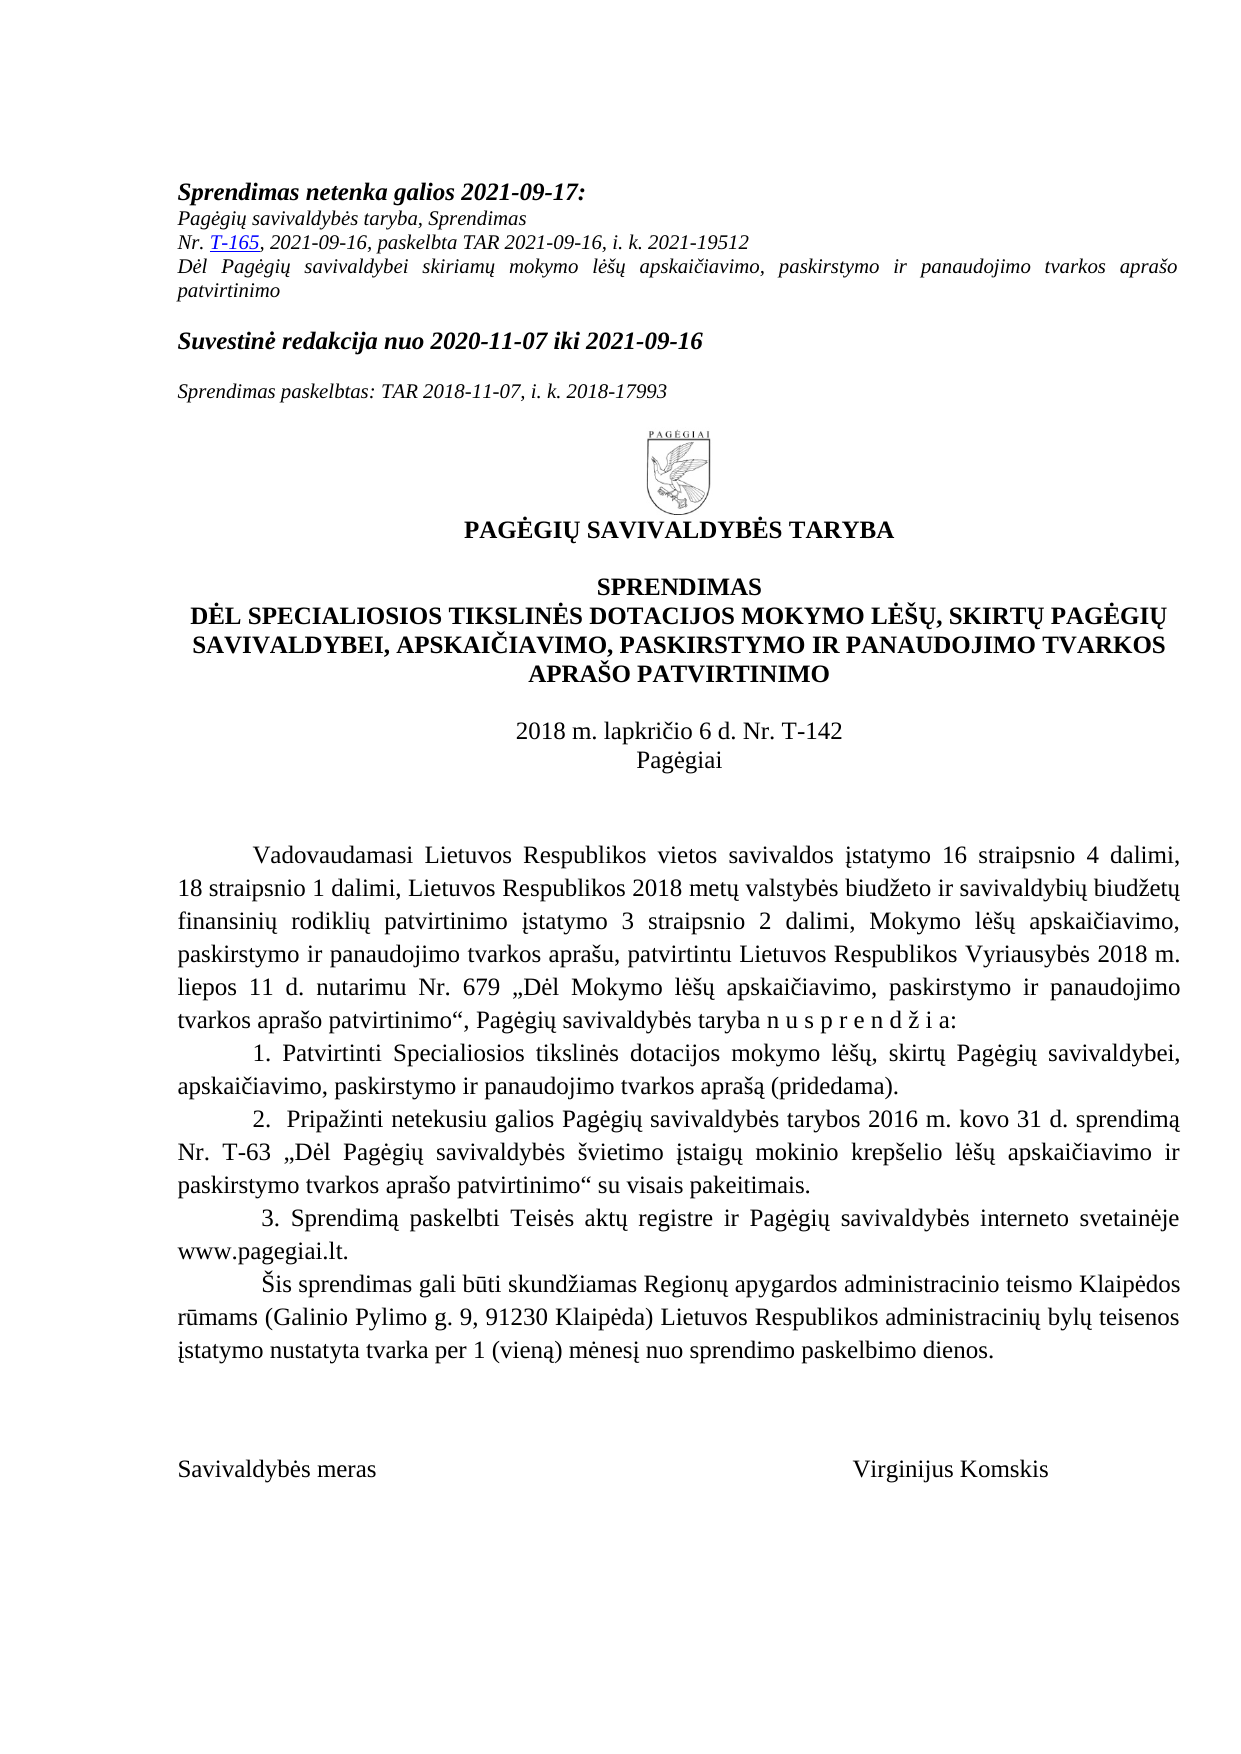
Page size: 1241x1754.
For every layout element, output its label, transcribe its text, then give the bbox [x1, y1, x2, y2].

text Pagėgių savivaldybės taryba, Sprendimas [177, 206, 1181, 230]
text Sprendimas netenka galios 2021-09-17: [177, 177, 1181, 206]
text 2. Pripažinti netekusiu galios Pagėgių savivaldybės tarybos 2016 m. kovo 31 d. sprendimą Nr. T-63 „Dėl Pagėgių savivaldybės švietimo įstaigų mokinio krepšelio lėšų apskaičiavimo ir paskirstymo tvarkos aprašo patvirtinimo“ su visais pakeitimais. [177, 1104, 1181, 1199]
text Pagėgių savivaldybės taryba [177, 515, 1181, 544]
text Vadovaudamasi Lietuvos Respublikos vietos savivaldos įstatymo 16 straipsnio 4 dalimi, 18 straipsnio 1 dalimi, Lietuvos Respublikos 2018 metų valstybės biudžeto ir savivaldybių biudžetų finansinių rodiklių patvirtinimo įstatymo 3 straipsnio 2 dalimi, Mokymo lėšų apskaičiavimo, paskirstymo ir panaudojimo tvarkos aprašu, patvirtintu Lietuvos Respublikos Vyriausybės 2018 m. liepos 11 d. nutarimu Nr. 679 „Dėl Mokymo lėšų apskaičiavimo, paskirstymo ir panaudojimo tvarkos aprašo patvirtinimo“, Pagėgių savivaldybės taryba n u s p r e n d ž i a: [177, 840, 1181, 1033]
text Šis sprendimas gali būti skundžiamas Regionų apygardos administracinio teismo Klaipėdos rūmams (Galinio Pylimo g. 9, 91230 Klaipėda) Lietuvos Respublikos administracinių bylų teisenos įstatymo nustatyta tvarka per 1 (vieną) mėnesį nuo sprendimo paskelbimo dienos. [177, 1269, 1181, 1364]
text Nr. T-165, 2021-09-16, paskelbta TAR 2021-09-16, i. k. 2021-19512 [177, 230, 1181, 254]
text Sprendimas [177, 572, 1181, 601]
text 2018 m. lapkričio 6 d. Nr. T-142 [177, 716, 1181, 745]
text Pagėgiai [177, 745, 1181, 774]
text Savivaldybės meras Virginijus Komskis [177, 1454, 1181, 1483]
text Sprendimas paskelbtas: TAR 2018-11-07, i. k. 2018-17993 [177, 379, 1181, 403]
text 1. Patvirtinti Specialiosios tikslinės dotacijos mokymo lėšų, skirtų Pagėgių savivaldybei, apskaičiavimo, paskirstymo ir panaudojimo tvarkos aprašą (pridedama). [177, 1038, 1181, 1099]
text Dėl Pagėgių savivaldybei skiriamų mokymo lėšų apskaičiavimo, paskirstymo ir panaudojimo tvarkos aprašo patvirtinimo [177, 254, 1181, 302]
text Suvestinė redakcija nuo 2020-11-07 iki 2021-09-16 [177, 326, 1181, 355]
text 3. Sprendimą paskelbti Teisės aktų registre ir Pagėgių savivaldybės interneto svetainėje www.pagegiai.lt. [177, 1203, 1181, 1265]
text DĖL SPECIALIOSIOS TIKSLINĖS DOTACIJOS MOKYMO LĖŠŲ, SKIRTŲ PAGĖGIŲ SAVIVALDYBEI, APSKAIČIAVIMO, PASKIRSTYMO IR PANAUDOJIMO TVARKOS APRAŠO PATVIRTINIMO [177, 601, 1181, 687]
